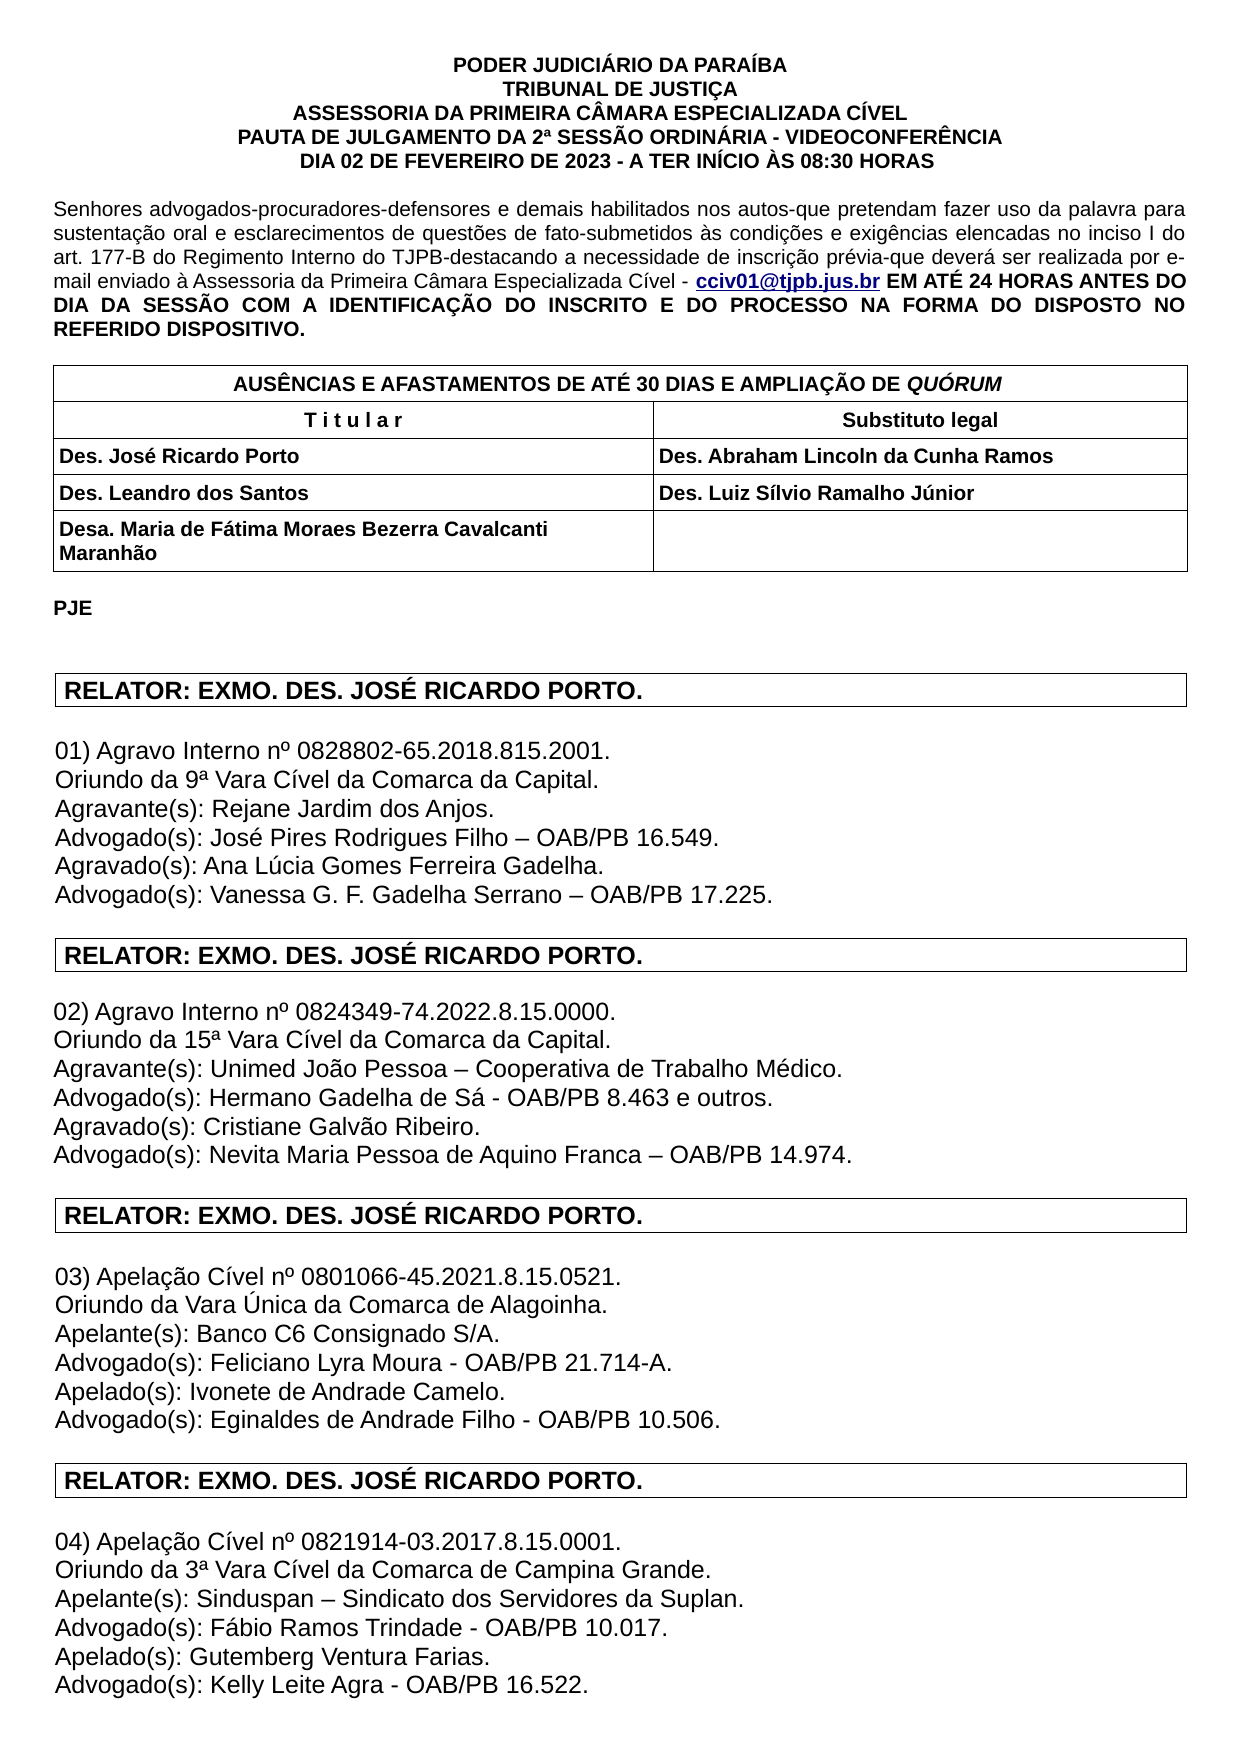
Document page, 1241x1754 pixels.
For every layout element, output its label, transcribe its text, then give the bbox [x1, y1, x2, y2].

text RELATOR: EXMO. DES. JOSÉ RICARDO PORTO. [56, 674, 1186, 706]
text Advogado(s): Feliciano Lyra Moura - OAB/PB 21.714-A. [54, 1348, 1187, 1376]
text RELATOR: EXMO. DES. JOSÉ RICARDO PORTO. [56, 939, 1186, 971]
text Advogado(s): Nevita Maria Pessoa de Aquino Franca – OAB/PB 14.974. [53, 1140, 1187, 1169]
text Oriundo da 15ª Vara Cível da Comarca da Capital. [53, 1025, 1187, 1054]
table_cell [654, 511, 1187, 571]
table_header AUSÊNCIAS E AFASTAMENTOS DE ATÉ 30 DIAS E AMPLIAÇÃO DE QUÓRUM [54, 366, 1187, 401]
text Senhores advogados-procuradores-defensores e demais habilitados nos autos-que pretendam fazer uso da palavra para sustentação oral e esclarecimentos de questões de fato-submetidos às condições e exigências elencadas no inciso I do art. 177-B do Regimento Interno do TJPB-destacando a necessidade de inscrição prévia-que deverá ser realizada por e-mail enviado à Assessoria da Primeira Câmara Especializada Cível - cciv01@tjpb.jus.br EM ATÉ 24 HORAS ANTES DO DIA DA SESSÃO COM A IDENTIFICAÇÃO DO INSCRITO E DO PROCESSO NA FORMA DO DISPOSTO NO REFERIDO DISPOSITIVO. [53, 197, 1187, 341]
text Apelante(s): Sinduspan – Sindicato dos Servidores da Suplan. [54, 1584, 1187, 1613]
text Agravado(s): Ana Lúcia Gomes Ferreira Gadelha. [54, 851, 1187, 880]
text PAUTA DE JULGAMENTO DA 2ª SESSÃO ORDINÁRIA - VIDEOCONFERÊNCIA [53, 125, 1187, 149]
text 03) Apelação Cível nº 0801066-45.2021.8.15.0521. [54, 1261, 1187, 1290]
text Advogado(s): José Pires Rodrigues Filho – OAB/PB 16.549. [54, 822, 1187, 851]
table_cell Des. Abraham Lincoln da Cunha Ramos [654, 439, 1187, 474]
text Oriundo da 9ª Vara Cível da Comarca da Capital. [54, 765, 1187, 794]
text TRIBUNAL DE JUSTIÇA [53, 77, 1187, 101]
table_cell Des. Leandro dos Santos [54, 475, 653, 510]
text Apelado(s): Gutemberg Ventura Farias. [54, 1641, 1187, 1670]
text Oriundo da 3ª Vara Cível da Comarca de Campina Grande. [54, 1555, 1187, 1584]
text ASSESSORIA DA PRIMEIRA CÂMARA ESPECIALIZADA CÍVEL [53, 101, 993, 125]
text Oriundo da Vara Única da Comarca de Alagoinha. [54, 1290, 1187, 1319]
text Agravante(s): Unimed João Pessoa – Cooperativa de Trabalho Médico. [53, 1054, 1187, 1083]
text DIA 02 DE FEVEREIRO DE 2023 - A TER INÍCIO ÀS 08:30 HORAS [53, 149, 1187, 173]
text PJE [53, 596, 1187, 620]
text Advogado(s): Kelly Leite Agra - OAB/PB 16.522. [54, 1670, 1187, 1699]
text 04) Apelação Cível nº 0821914-03.2017.8.15.0001. [54, 1526, 1187, 1555]
table_cell Desa. Maria de Fátima Moraes Bezerra Cavalcanti Maranhão [54, 511, 653, 571]
table_cell Des. Luiz Sílvio Ramalho Júnior [654, 475, 1187, 510]
text Advogado(s): Fábio Ramos Trindade - OAB/PB 10.017. [54, 1613, 1187, 1641]
text PODER JUDICIÁRIO DA PARAÍBA [53, 53, 1187, 77]
text Advogado(s): Vanessa G. F. Gadelha Serrano – OAB/PB 17.225. [54, 880, 1187, 909]
table_cell Des. José Ricardo Porto [54, 439, 653, 474]
text 01) Agravo Interno nº 0828802-65.2018.815.2001. [54, 736, 1187, 765]
text Apelante(s): Banco C6 Consignado S/A. [54, 1319, 1187, 1348]
text Apelado(s): Ivonete de Andrade Camelo. [54, 1376, 1187, 1405]
text Advogado(s): Eginaldes de Andrade Filho - OAB/PB 10.506. [54, 1405, 1187, 1434]
text 02) Agravo Interno nº 0824349-74.2022.8.15.0000. [53, 996, 1187, 1025]
text Agravado(s): Cristiane Galvão Ribeiro. [53, 1111, 1187, 1140]
table_cell Substituto legal [654, 402, 1187, 437]
text Agravante(s): Rejane Jardim dos Anjos. [54, 794, 1187, 822]
text RELATOR: EXMO. DES. JOSÉ RICARDO PORTO. [56, 1199, 1186, 1232]
table_cell T i t u l a r [54, 402, 653, 437]
text RELATOR: EXMO. DES. JOSÉ RICARDO PORTO. [56, 1464, 1186, 1497]
text Advogado(s): Hermano Gadelha de Sá - OAB/PB 8.463 e outros. [53, 1083, 1187, 1111]
